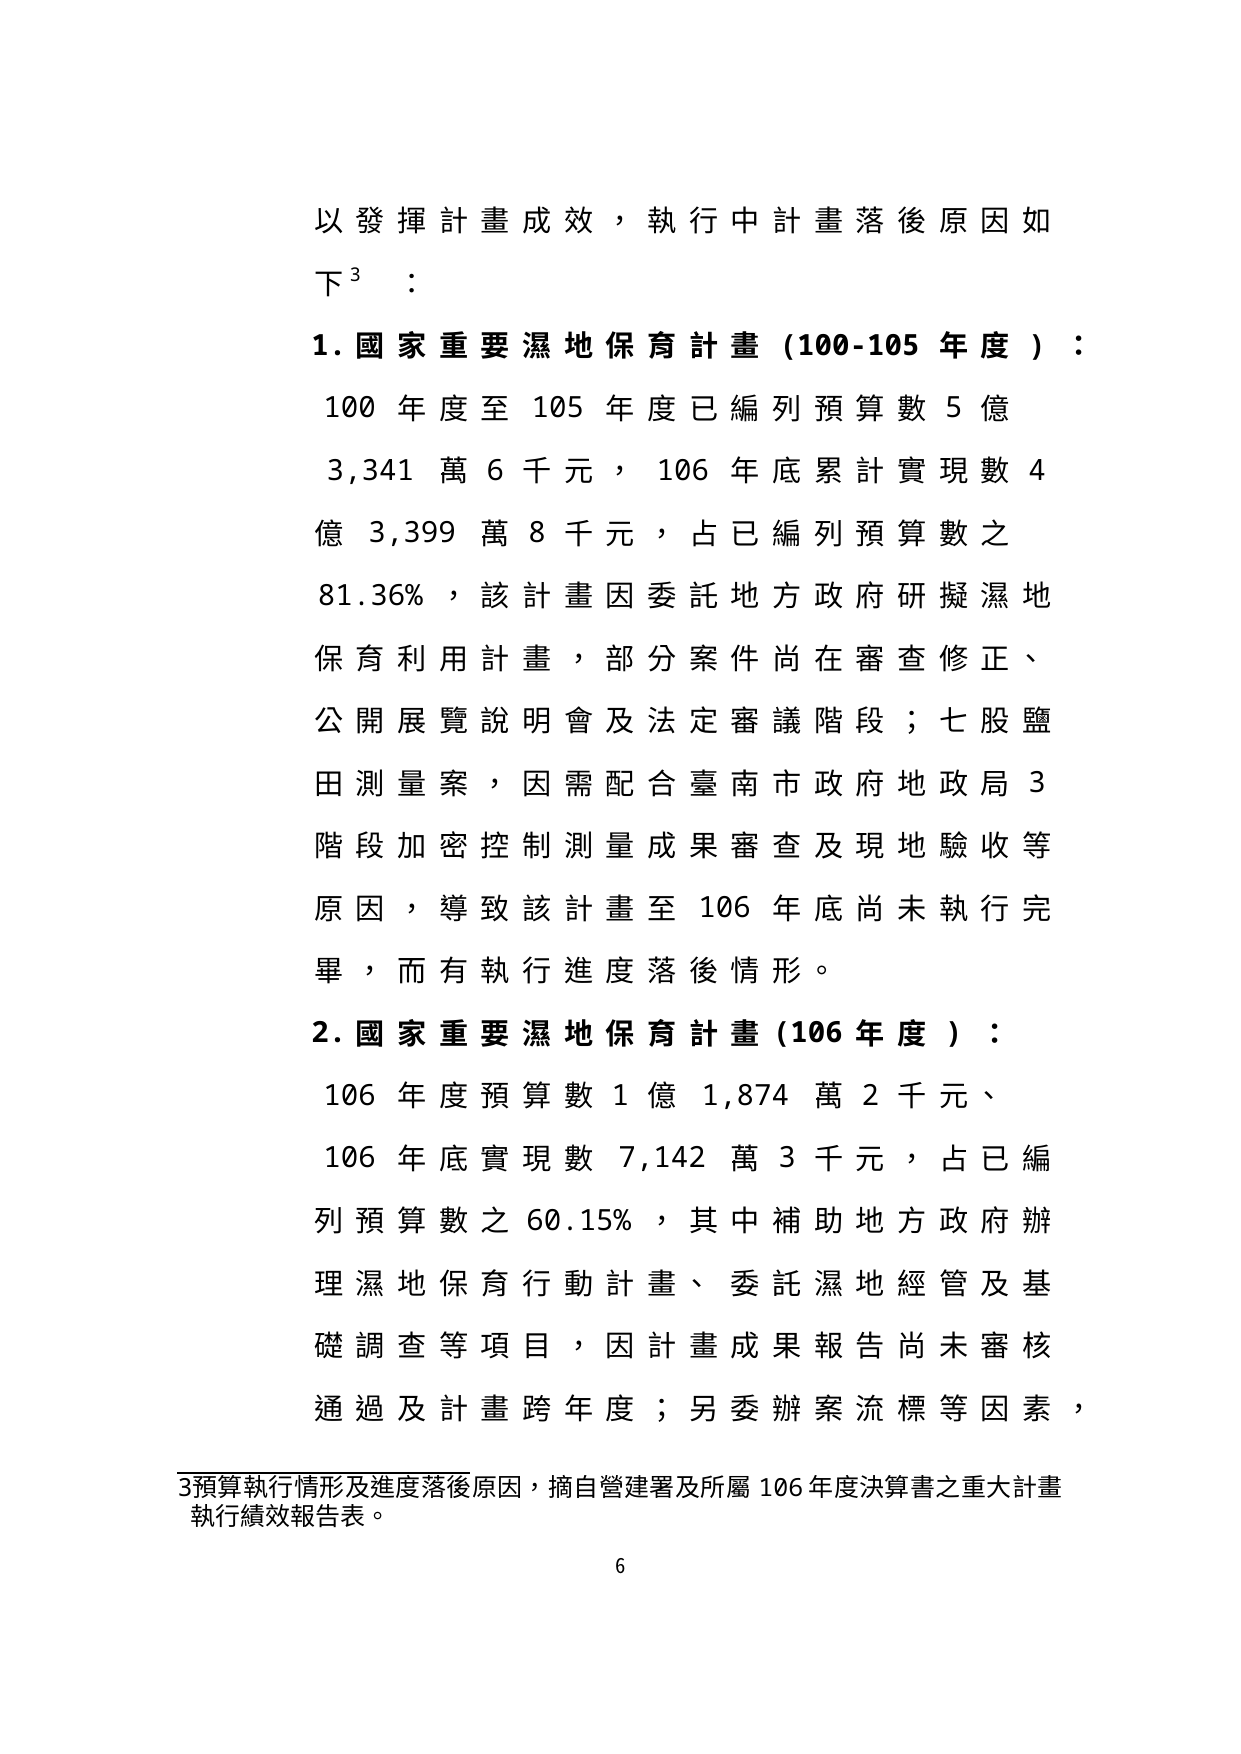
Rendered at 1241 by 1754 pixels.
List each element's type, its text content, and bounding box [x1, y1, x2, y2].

text 營建署持續辦理國家重要濕地保育計畫，惟執行進度落後，允宜檢討強化進度控管，以發揮計畫成效，執行中計畫落後原因如下： [271, 177, 1058, 302]
text 1.國家重要濕地保育計畫(100-105年度)：100年度至105年度已編列預算數5億3,341萬6千元，106年底累計實現數4億3,399萬8千元，占已編列預算數之81.36%，該計畫因委託地方政府研擬濕地保育利用計畫，部分案件尚在審查修正、公開展覽說明會及法定審議階段；七股鹽田測量案，因需配合臺南市政府地政局3階段加密控制測量成果審查及現地驗收等原因，導致該計畫至106年底尚未執行完畢，而有執行進度落後情形。 [271, 302, 1058, 990]
text 預算執行情形及進度落後原因，摘自營建署及所屬106年度決算書之重大計畫執行績效報告表。 [177, 1473, 1063, 1532]
text 2.國家重要濕地保育計畫(106年度)：106年度預算數1億1,874萬2千元、106年底實現數7,142萬3千元，占已編列預算數之60.15%，其中補助地方政府辦理濕地保育行動計畫、委託濕地經管及基礎調查等項目，因計畫成果報告尚未審核通過及計畫跨年度；另委辦案流標等因素，致執行進度落後。 [271, 990, 1058, 1427]
